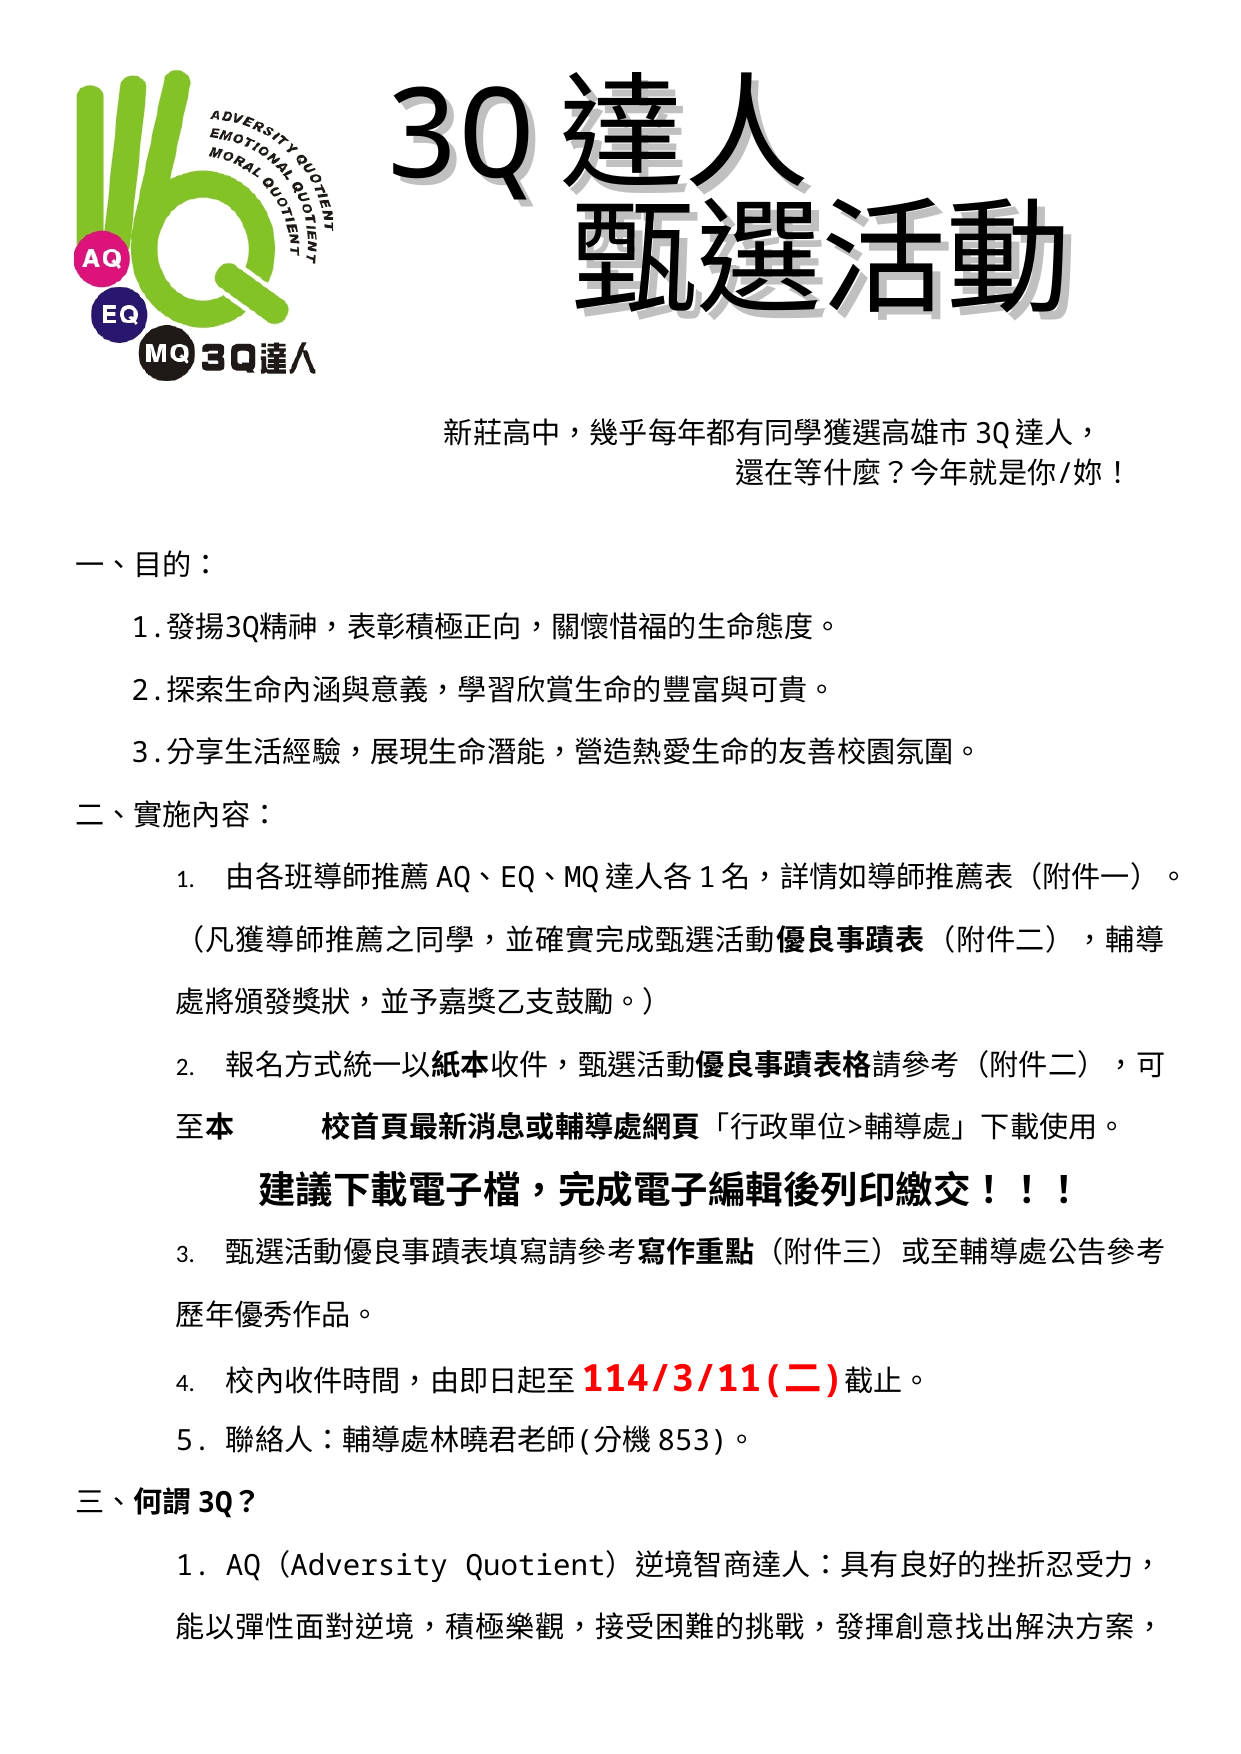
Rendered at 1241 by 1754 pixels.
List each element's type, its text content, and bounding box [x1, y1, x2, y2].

text 1.發揚3Q精神，表彰積極正向，關懷惜福的生命態度。 [75, 583, 1165, 646]
text 新莊高中，幾乎每年都有同學獲選高雄市3Q達人， [414, 412, 1170, 451]
text 2.探索生命內涵與意義，學習欣賞生命的豐富與可貴。 [75, 646, 1165, 708]
text 三、何謂3Q？ [75, 1458, 1165, 1521]
list AQ（Adversity Quotient）逆境智商達人：具有良好的挫折忍受力，能以彈性面對逆境，積極樂觀，接受困難的挑戰，發揮創意找出解決方案， [176, 1521, 1165, 1646]
text 一、目的： [75, 521, 1165, 583]
list 報名方式統一以紙本收件，甄選活動優良事蹟表格請參考（附件二），可至本 校首頁最新消息或輔導處網頁「行政單位>輔導處」下載使用。 [176, 1021, 1165, 1146]
text 3.分享生活經驗，展現生命潛能，營造熱愛生命的友善校園氛圍。 [75, 708, 1165, 771]
list 甄選活動優良事蹟表填寫請參考寫作重點（附件三）或至輔導處公告參考歷年優秀作品。 [176, 1208, 1165, 1333]
list 聯絡人：輔導處林曉君老師(分機853)。 [176, 1396, 1165, 1458]
list 校內收件時間，由即日起至114/3/11(二)截止。 [176, 1333, 1165, 1396]
text 3Q達人 [384, 78, 1094, 203]
text （凡獲導師推薦之同學，並確實完成甄選活動優良事蹟表（附件二），輔導處將頒發獎狀，並予嘉獎乙支鼓勵。） [176, 896, 1165, 1021]
text 甄選活動 [384, 203, 1094, 328]
text 二、實施內容： [75, 771, 1165, 833]
text 建議下載電子檔，完成電子編輯後列印繳交！！！ [175, 1146, 1165, 1208]
text 還在等什麼？今年就是你/妳！ [414, 451, 1171, 490]
list 由各班導師推薦AQ、EQ、MQ達人各1名，詳情如導師推薦表（附件一）。 [176, 833, 1165, 896]
